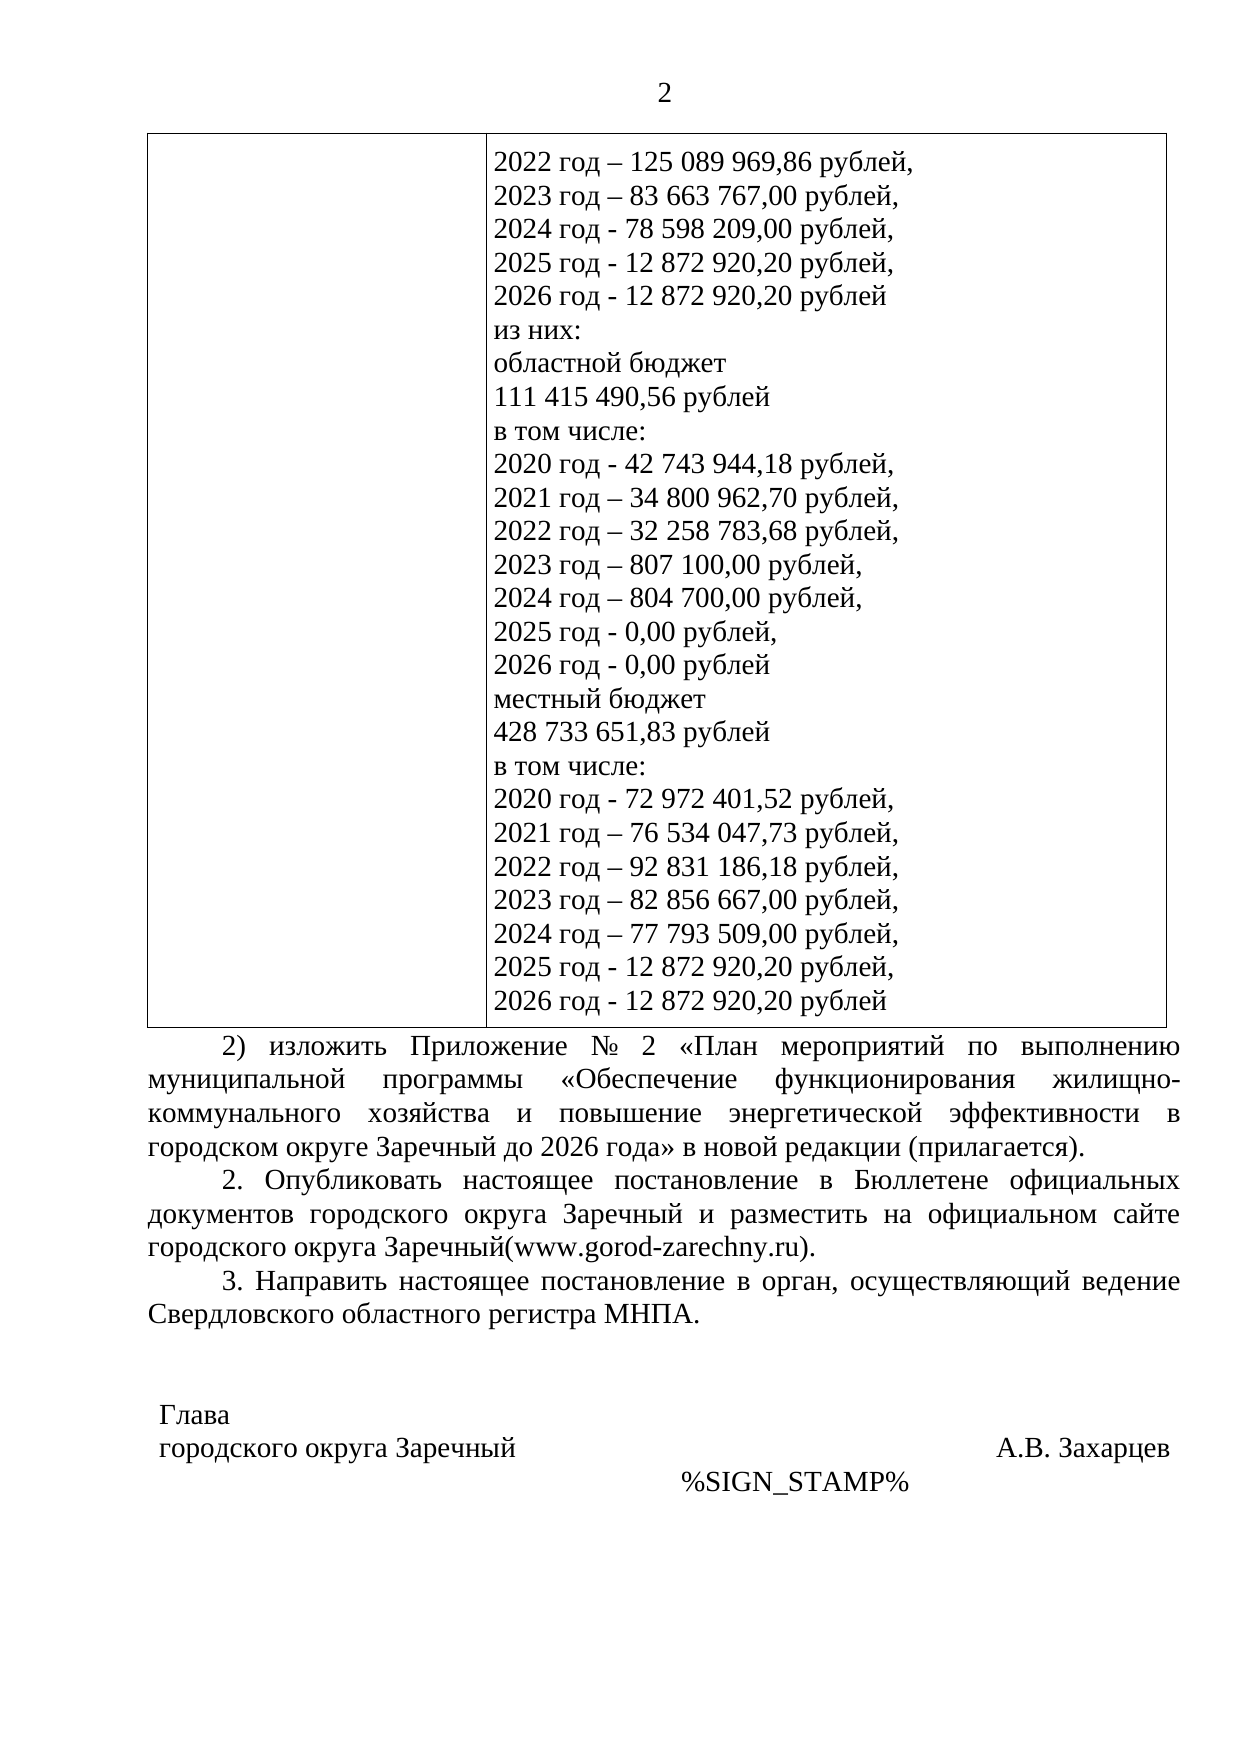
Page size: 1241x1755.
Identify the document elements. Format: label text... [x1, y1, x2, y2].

table_header А.В. Захарцев [940, 1397, 1181, 1464]
text 2. Опубликовать настоящее постановление в Бюллетене официальных документов городского округа Заречный и разместить на официальном сайте городского округа Заречный(www.gorod-zarechny.ru). [148, 1162, 1181, 1263]
text 3. Направить настоящее постановление в орган, осуществляющий ведение Свердловского областного регистра МНПА. [148, 1263, 1181, 1330]
table_header [650, 1397, 940, 1464]
table_cell [148, 1464, 650, 1498]
table_header [148, 134, 486, 1027]
text 2) изложить Приложение № 2 «План мероприятий по выполнению муниципальной программы «Обеспечение функционирования жилищно-коммунального хозяйства и повышение энергетической эффективности в городском округе Заречный до 2026 года» в новой редакции (прилагается). [148, 1028, 1181, 1162]
table_cell %SIGN_STAMP% [650, 1464, 940, 1498]
table_header Глава городского округа Заречный [148, 1397, 650, 1464]
table_header 2022 год – 125 089 969,86 рублей, 2023 год – 83 663 767,00 рублей, 2024 год - 78 598 209,00 рублей, 2025 год - 12 872 920,20 рублей, 2026 год - 12 872 920,20 рублей из них: областной бюджет 111 415 490,56 рублей в том числе: 2020 год - 42 743 944,18 рублей, 2021 год – 34 800 962,70 рублей, 2022 год – 32 258 783,68 рублей, 2023 год – 807 100,00 рублей, 2024 год – 804 700,00 рублей, 2025 год - 0,00 рублей, 2026 год - 0,00 рублей местный бюджет 428 733 651,83 рублей в том числе: 2020 год - 72 972 401,52 рублей, 2021 год – 76 534 047,73 рублей, 2022 год – 92 831 186,18 рублей, 2023 год – 82 856 667,00 рублей, 2024 год – 77 793 509,00 рублей, 2025 год - 12 872 920,20 рублей, 2026 год - 12 872 920,20 рублей [487, 134, 1166, 1027]
table_cell [940, 1464, 1181, 1498]
